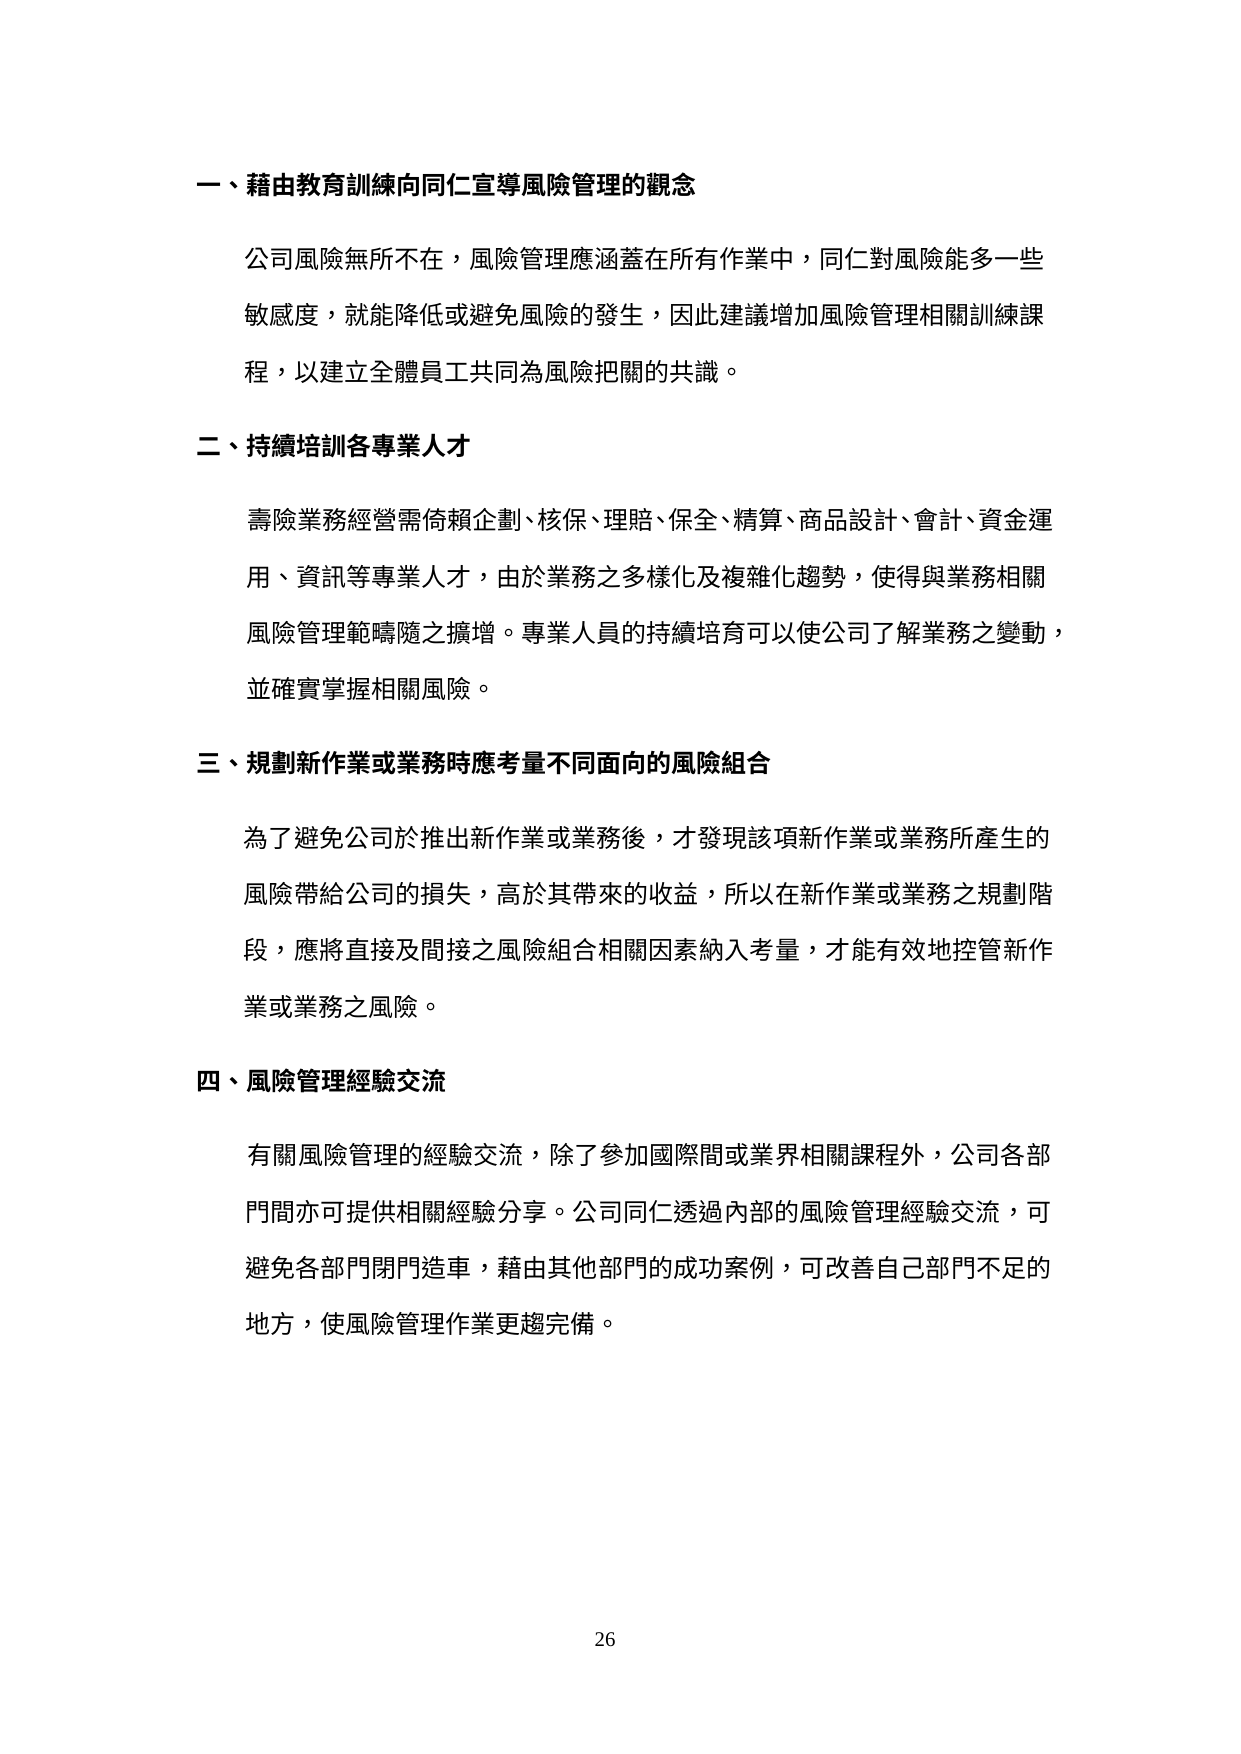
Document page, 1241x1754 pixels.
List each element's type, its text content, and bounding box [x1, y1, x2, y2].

text 有關風險管理的經驗交流，除了參加國際間或業界相關課程外，公司各部門間亦可提供相關經驗分享。公司同仁透過內部的風險管理經驗交流，可避免各部門閉門造車，藉由其他部門的成功案例，可改善自己部門不足的地方，使風險管理作業更趨完備。 [245, 1135, 1053, 1341]
text 公司風險無所不在，風險管理應涵蓋在所有作業中，同仁對風險能多一些敏感度，就能降低或避免風險的發生，因此建議增加風險管理相關訓練課程，以建立全體員工共同為風險把關的共識。 [244, 239, 1053, 389]
text 四、風險管理經驗交流 [194, 1061, 1053, 1098]
text 三、規劃新作業或業務時應考量不同面向的風險組合 [194, 743, 1053, 781]
text 壽險業務經營需倚賴企劃、核保、理賠、保全、精算、商品設計、會計、資金運用、資訊等專業人才，由於業務之多樣化及複雜化趨勢，使得與業務相關風險管理範疇隨之擴增。專業人員的持續培育可以使公司了解業務之變動，並確實掌握相關風險。 [246, 500, 1053, 706]
text 一、藉由教育訓練向同仁宣導風險管理的觀念 [194, 164, 1053, 202]
text 為了避免公司於推出新作業或業務後，才發現該項新作業或業務所產生的風險帶給公司的損失，高於其帶來的收益，所以在新作業或業務之規劃階段，應將直接及間接之風險組合相關因素納入考量，才能有效地控管新作業或業務之風險。 [243, 818, 1053, 1024]
text 二、持續培訓各專業人才 [194, 426, 1053, 463]
